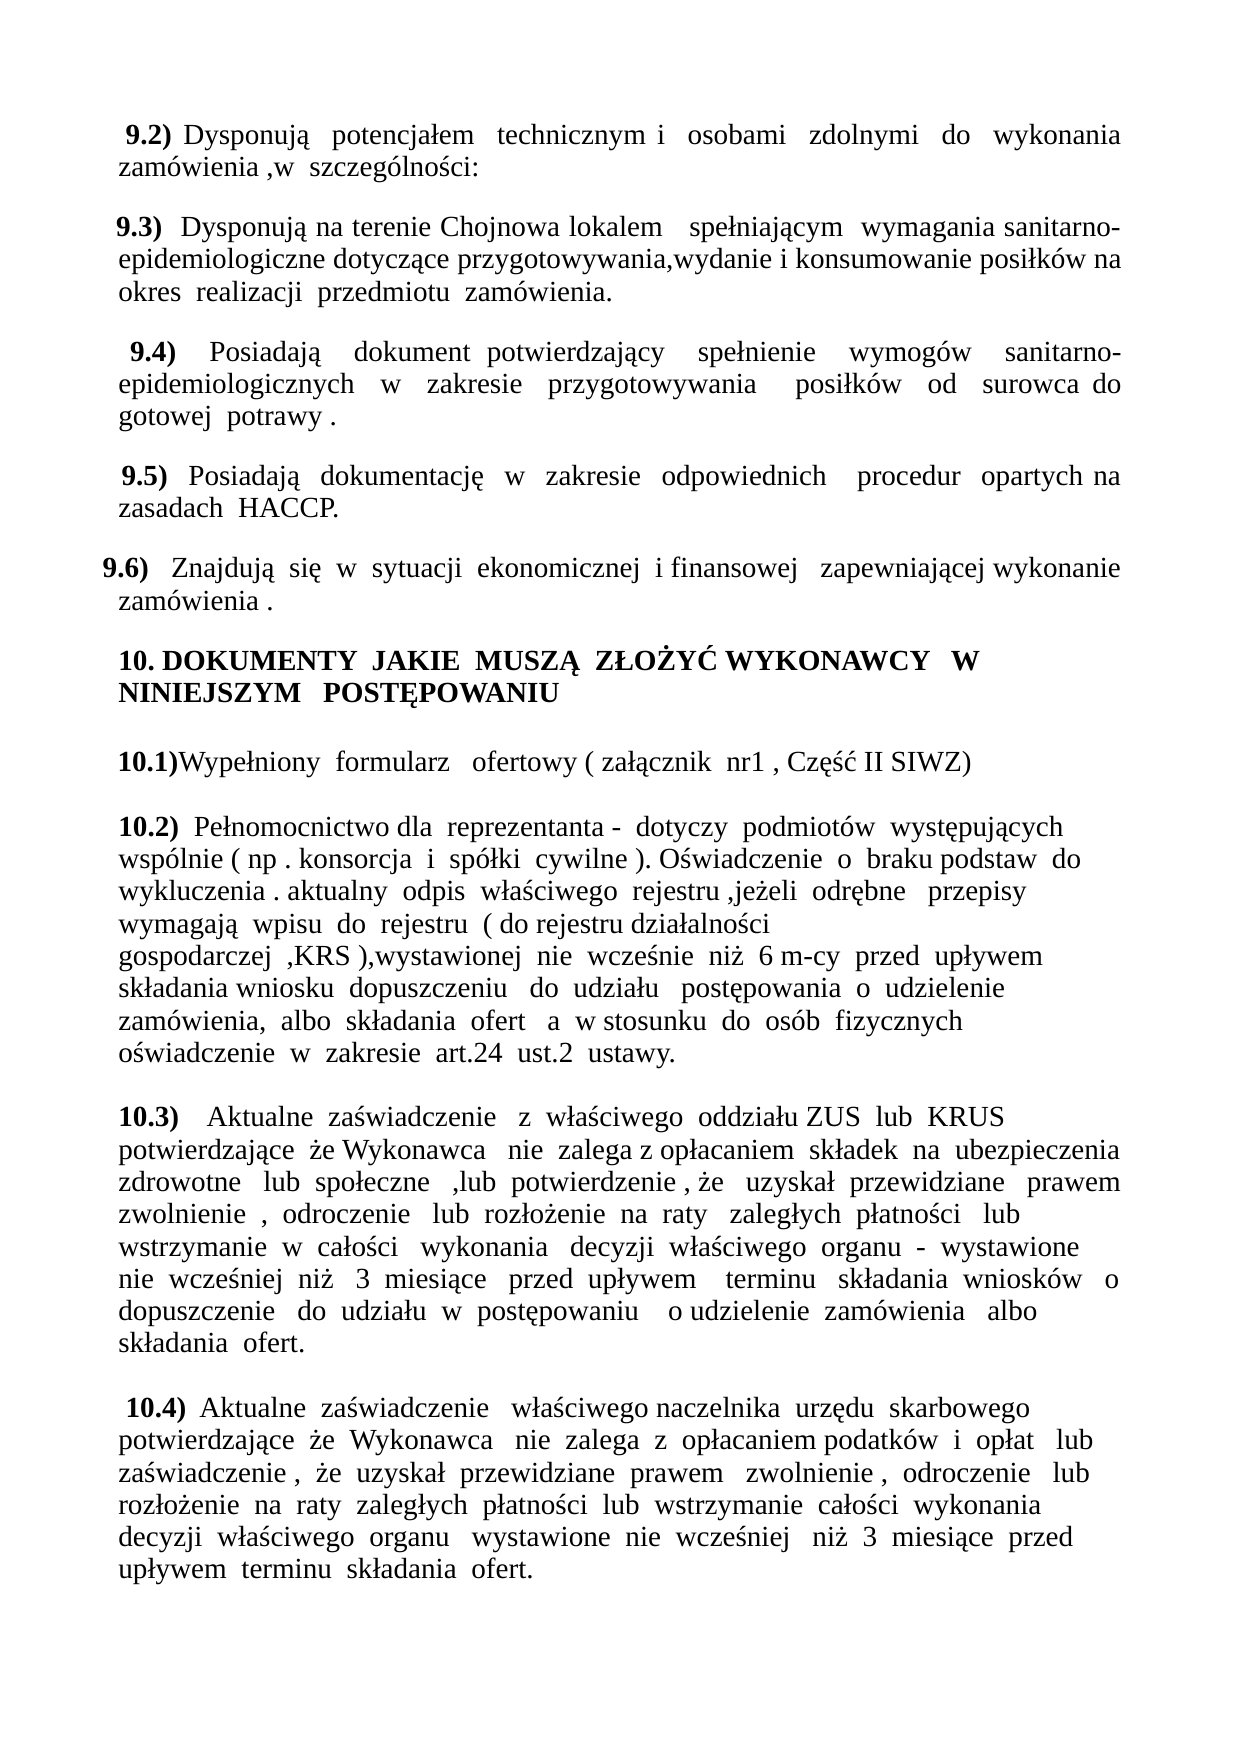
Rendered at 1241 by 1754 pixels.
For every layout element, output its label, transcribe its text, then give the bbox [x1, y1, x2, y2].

text 10.2) Pełnomocnictwo dla reprezentanta - dotyczy podmiotów występujących wspólnie ( np . konsorcja i spółki cywilne ). Oświadczenie o braku podstaw do wykluczenia . aktualny odpis właściwego rejestru ,jeżeli odrębne przepisy wymagają wpisu do rejestru ( do rejestru działalności gospodarczej ,KRS ),wystawionej nie wcześnie niż 6 m-cy przed upływem składania wniosku dopuszczeniu do udziału postępowania o udzielenie zamówienia, albo składania ofert a w stosunku do osób fizycznych oświadczenie w zakresie art.24 ust.2 ustawy. [118, 810, 1122, 1068]
text 10.4) Aktualne zaświadczenie właściwego naczelnika urzędu skarbowego potwierdzające że Wykonawca nie zalega z opłacaniem podatków i opłat lub zaświadczenie , że uzyskał przewidziane prawem zwolnienie , odroczenie lub rozłożenie na raty zaległych płatności lub wstrzymanie całości wykonania decyzji właściwego organu wystawione nie wcześniej niż 3 miesiące przed upływem terminu składania ofert. [118, 1391, 1122, 1585]
text 9.2) Dysponują potencjałem technicznym i osobami zdolnymi do wykonania zamówienia ,w szczególności: [81, 118, 1122, 183]
text 9.5) Posiadają dokumentację w zakresie odpowiednich procedur opartych na zasadach HACCP. [81, 459, 1122, 524]
text 10. DOKUMENTY JAKIE MUSZĄ ZŁOŻYĆ WYKONAWCY W NINIEJSZYM POSTĘPOWANIU [118, 644, 1122, 709]
text 9.4) Posiadają dokument potwierdzający spełnienie wymogów sanitarno-epidemiologicznych w zakresie przygotowywania posiłków od surowca do gotowej potrawy . [81, 335, 1122, 432]
text 10.3) Aktualne zaświadczenie z właściwego oddziału ZUS lub KRUS potwierdzające że Wykonawca nie zalega z opłacaniem składek na ubezpieczenia zdrowotne lub społeczne ,lub potwierdzenie , że uzyskał przewidziane prawem zwolnienie , odroczenie lub rozłożenie na raty zaległych płatności lub wstrzymanie w całości wykonania decyzji właściwego organu - wystawione nie wcześniej niż 3 miesiące przed upływem terminu składania wniosków o dopuszczenie do udziału w postępowaniu o udzielenie zamówienia albo składania ofert. [118, 1101, 1122, 1359]
text 9.6) Znajdują się w sytuacji ekonomicznej i finansowej zapewniającej wykonanie zamówienia . [81, 552, 1122, 616]
text 10.1)Wypełniony formularz ofertowy ( załącznik nr1 , Część II SIWZ) [44, 746, 1122, 778]
text 9.3) Dysponują na terenie Chojnowa lokalem spełniającym wymagania sanitarno-epidemiologiczne dotyczące przygotowywania,wydanie i konsumowanie posiłków na okres realizacji przedmiotu zamówienia. [81, 210, 1122, 307]
